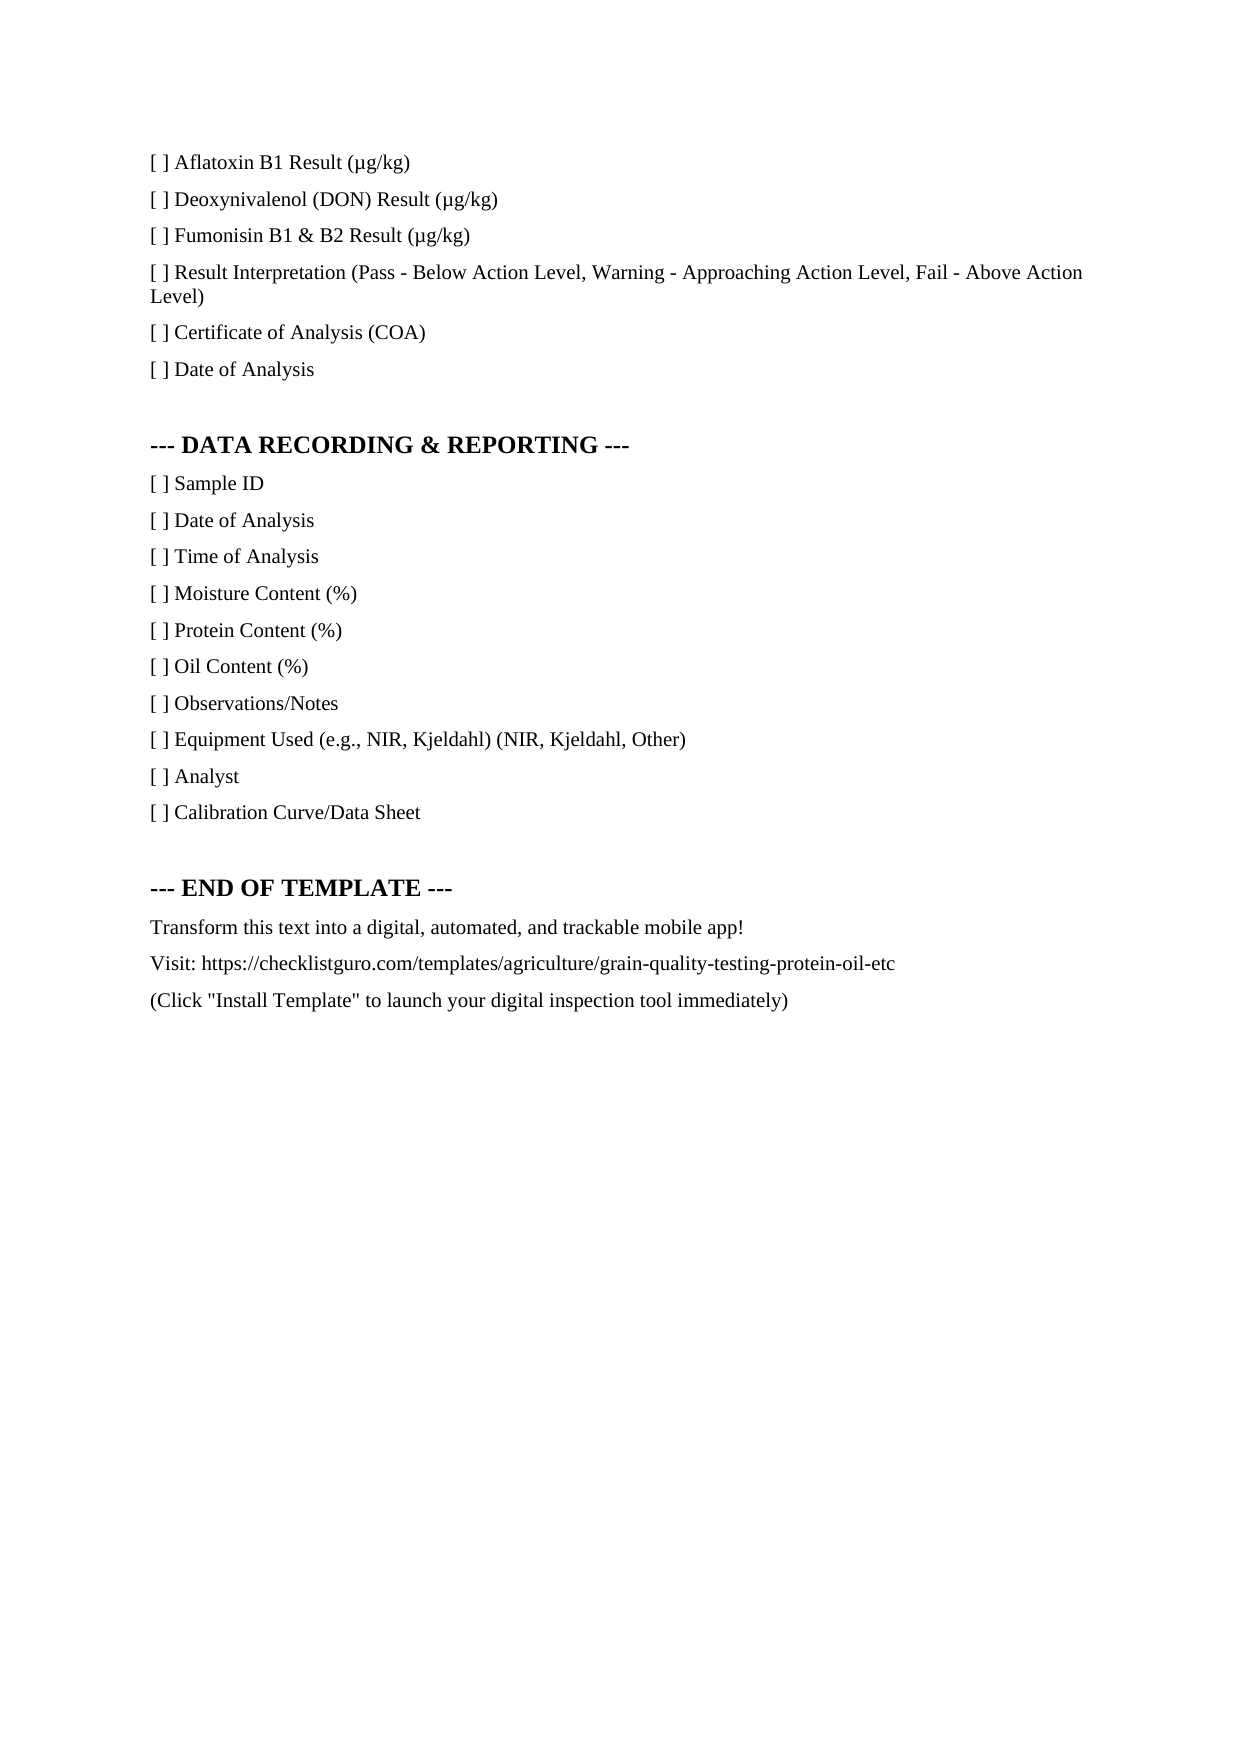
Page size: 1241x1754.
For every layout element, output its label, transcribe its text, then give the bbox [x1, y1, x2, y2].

text --- END OF TEMPLATE --- [150, 873, 1090, 902]
text [ ] Fumonisin B1 & B2 Result (µg/kg) [150, 223, 1090, 247]
text Transform this text into a digital, automated, and trackable mobile app! [150, 915, 1090, 939]
text [ ] Calibration Curve/Data Sheet [150, 800, 1090, 824]
text [ ] Protein Content (%) [150, 617, 1090, 642]
text [ ] Date of Analysis [150, 508, 1090, 532]
text [ ] Analyst [150, 764, 1090, 788]
text [ ] Oil Content (%) [150, 654, 1090, 678]
text [ ] Moisture Content (%) [150, 581, 1090, 605]
text (Click "Install Template" to launch your digital inspection tool immediately) [150, 988, 1090, 1012]
text Visit: https://checklistguro.com/templates/agriculture/grain-quality-testing-protein-oil-etc [150, 951, 1090, 975]
text [ ] Result Interpretation (Pass - Below Action Level, Warning - Approaching Action Level, Fail - Above Action Level) [150, 260, 1090, 308]
text [ ] Certificate of Analysis (COA) [150, 320, 1090, 344]
text [ ] Date of Analysis [150, 357, 1090, 381]
text [ ] Equipment Used (e.g., NIR, Kjeldahl) (NIR, Kjeldahl, Other) [150, 727, 1090, 751]
text [ ] Time of Analysis [150, 544, 1090, 568]
text [ ] Observations/Notes [150, 691, 1090, 715]
text [ ] Sample ID [150, 471, 1090, 495]
text [ ] Deoxynivalenol (DON) Result (µg/kg) [150, 187, 1090, 211]
text --- DATA RECORDING & REPORTING --- [150, 430, 1090, 459]
text [ ] Aflatoxin B1 Result (µg/kg) [150, 150, 1090, 174]
